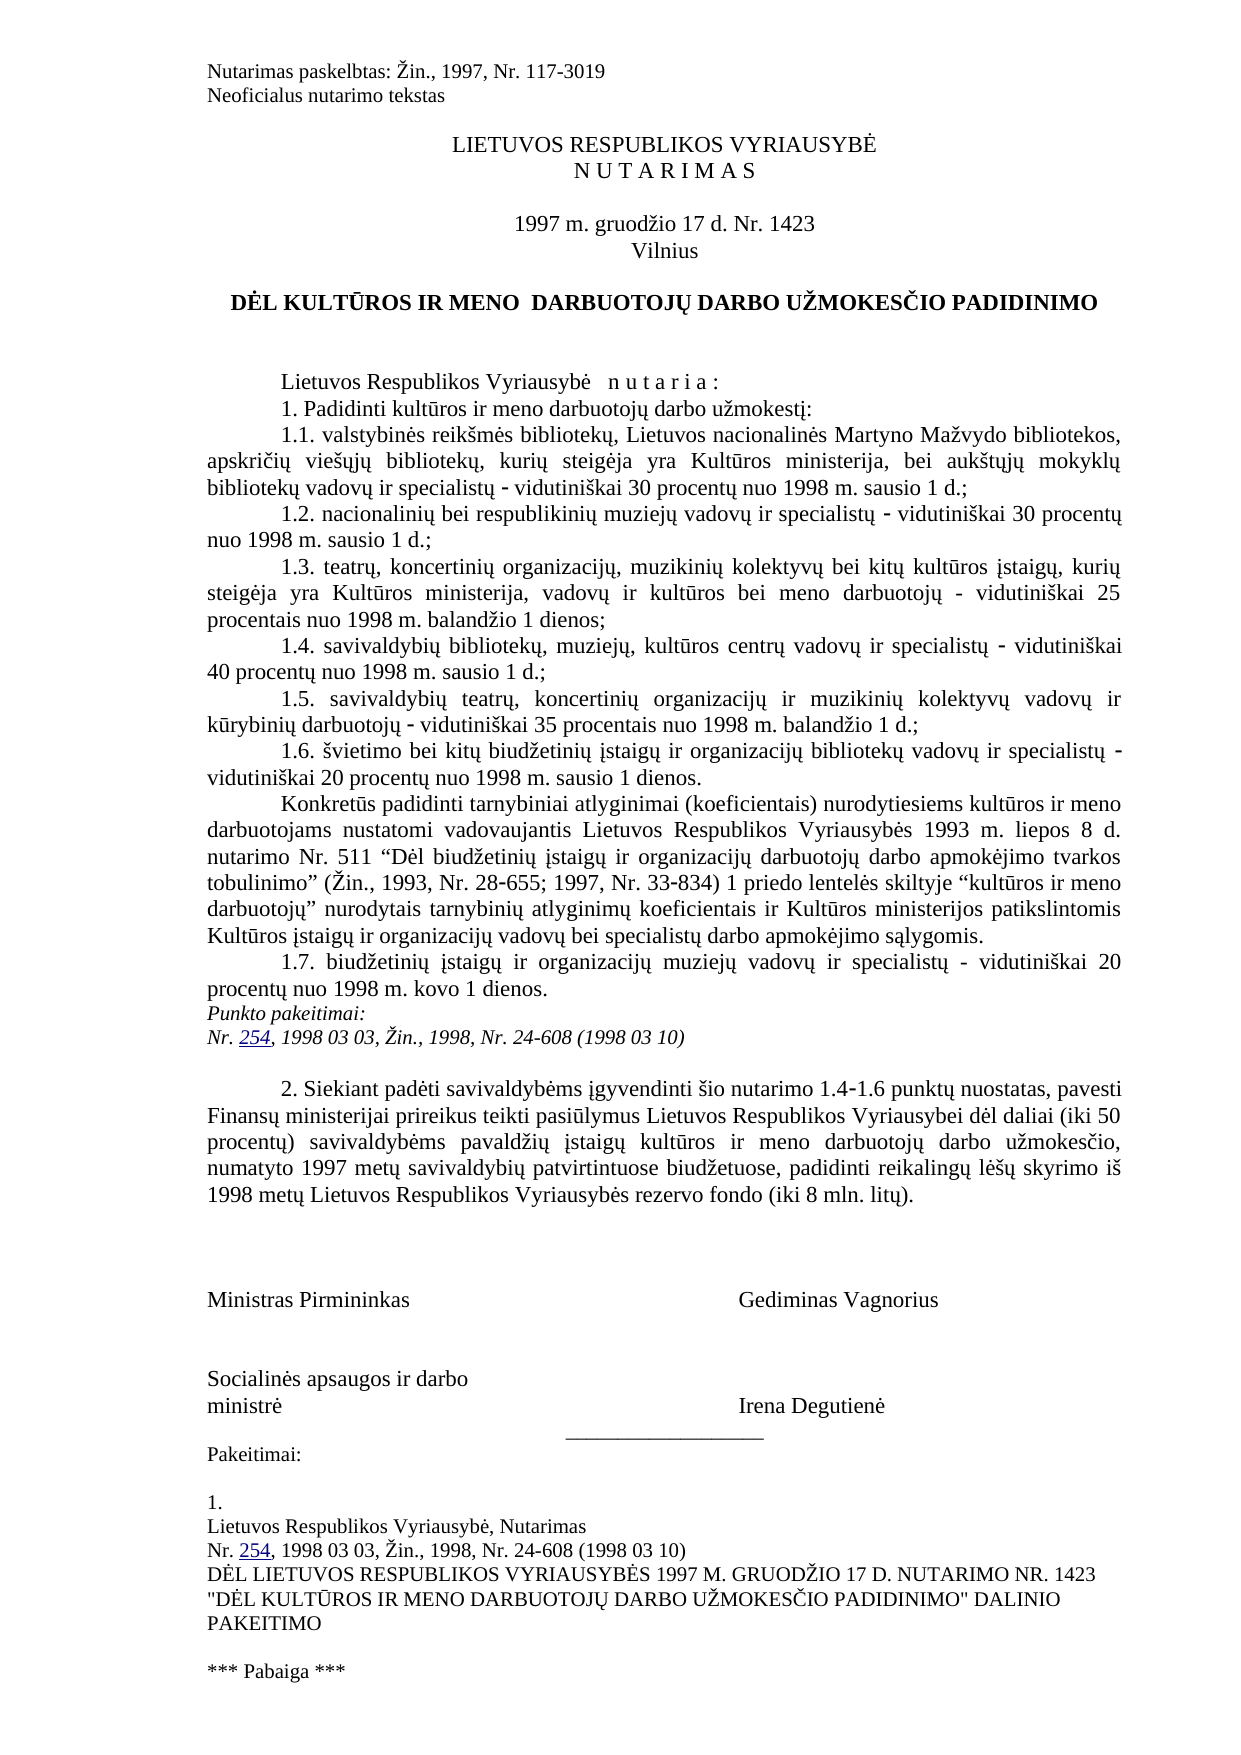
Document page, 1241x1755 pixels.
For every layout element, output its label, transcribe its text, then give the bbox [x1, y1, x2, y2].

text Pakeitimai: [207, 1442, 1122, 1466]
text Nutarimas paskelbtas: Žin., 1997, Nr. 117-3019 [207, 59, 1122, 83]
text 1. Padidinti kultūros ir meno darbuotojų darbo užmokestį: [207, 395, 1122, 421]
text 1997 m. gruodžio 17 d. Nr. 1423 [207, 210, 1122, 237]
text Nr. 254, 1998 03 03, Žin., 1998, Nr. 24-608 (1998 03 10) [207, 1538, 1122, 1562]
text 1.1. valstybinės reikšmės bibliotekų, Lietuvos nacionalinės Martyno Mažvydo bibliotekos, apskričių viešųjų bibliotekų, kurių steigėja yra Kultūros ministerija, bei aukštųjų mokyklų bibliotekų vadovų ir specialistų  vidutiniškai 30 procentų nuo 1998 m. sausio 1 d.; [207, 421, 1122, 500]
text 1.2. nacionalinių bei respublikinių muziejų vadovų ir specialistų  vidutiniškai 30 procentų nuo 1998 m. sausio 1 d.; [207, 500, 1122, 553]
text 1.4. savivaldybių bibliotekų, muziejų, kultūros centrų vadovų ir specialistų  vidutiniškai 40 procentų nuo 1998 m. sausio 1 d.; [207, 632, 1122, 685]
text Lietuvos Respublikos Vyriausybė, Nutarimas [207, 1514, 1122, 1538]
text Ministras Pirmininkas Gediminas Vagnorius [207, 1286, 1122, 1313]
text ministrė Irena Degutienė [207, 1392, 1122, 1418]
text Lietuvos Respublikos Vyriausybė n u t a r i a : [207, 368, 1122, 395]
text 2. Siekiant padėti savivaldybėms įgyvendinti šio nutarimo 1.41.6 punktų nuostatas, pavesti Finansų ministerijai prireikus teikti pasiūlymus Lietuvos Respublikos Vyriausybei dėl daliai (iki 50 procentų) savivaldybėms pavaldžių įstaigų kultūros ir meno darbuotojų darbo užmokesčio, numatyto 1997 metų savivaldybių patvirtintuose biudžetuose, padidinti reikalingų lėšų skyrimo iš 1998 metų Lietuvos Respublikos Vyriausybės rezervo fondo (iki 8 mln. litų). [207, 1075, 1122, 1207]
text Socialinės apsaugos ir darbo [207, 1365, 1122, 1392]
text ___________________ [207, 1418, 1122, 1442]
text Konkretūs padidinti tarnybiniai atlyginimai (koeficientais) nurodytiesiems kultūros ir meno darbuotojams nustatomi vadovaujantis Lietuvos Respublikos Vyriausybės 1993 m. liepos 8 d. nutarimo Nr. 511 “Dėl biudžetinių įstaigų ir organizacijų darbuotojų darbo apmokėjimo tvarkos tobulinimo” (Žin., 1993, Nr. 28655; 1997, Nr. 33834) 1 priedo lentelės skiltyje “kultūros ir meno darbuotojų” nurodytais tarnybinių atlyginimų koeficientais ir Kultūros ministerijos patikslintomis Kultūros įstaigų ir organizacijų vadovų bei specialistų darbo apmokėjimo sąlygomis. [207, 790, 1122, 948]
text N U T A R I M A S [207, 158, 1122, 184]
text *** Pabaiga *** [207, 1659, 1122, 1683]
text 1.5. savivaldybių teatrų, koncertinių organizacijų ir muzikinių kolektyvų vadovų ir kūrybinių darbuotojų  vidutiniškai 35 procentais nuo 1998 m. balandžio 1 d.; [207, 685, 1122, 737]
text Neoficialus nutarimo tekstas [207, 83, 1122, 107]
text DĖL KULTŪROS IR MENO DARBUOTOJŲ DARBO UŽMOKESČIO PADIDINIMO [207, 289, 1122, 316]
text 1.3. teatrų, koncertinių organizacijų, muzikinių kolektyvų bei kitų kultūros įstaigų, kurių steigėja yra Kultūros ministerija, vadovų ir kultūros bei meno darbuotojų - vidutiniškai 25 procentais nuo 1998 m. balandžio 1 dienos; [207, 553, 1122, 632]
text 1. [207, 1490, 1122, 1514]
text DĖL LIETUVOS RESPUBLIKOS VYRIAUSYBĖS 1997 M. GRUODŽIO 17 D. NUTARIMO NR. 1423 "DĖL KULTŪROS IR MENO DARBUOTOJŲ DARBO UŽMOKESČIO PADIDINIMO" DALINIO PAKEITIMO [207, 1562, 1122, 1634]
text LIETUVOS RESPUBLIKOS VYRIAUSYBĖ [207, 131, 1122, 158]
text 1.7. biudžetinių įstaigų ir organizacijų muziejų vadovų ir specialistų - vidutiniškai 20 procentų nuo 1998 m. kovo 1 dienos. [207, 948, 1122, 1001]
text Punkto pakeitimai: [207, 1001, 1122, 1025]
text Vilnius [207, 237, 1122, 263]
text 1.6. švietimo bei kitų biudžetinių įstaigų ir organizacijų bibliotekų vadovų ir specialistų  vidutiniškai 20 procentų nuo 1998 m. sausio 1 dienos. [207, 737, 1122, 790]
text Nr. 254, 1998 03 03, Žin., 1998, Nr. 24-608 (1998 03 10) [207, 1025, 1122, 1049]
